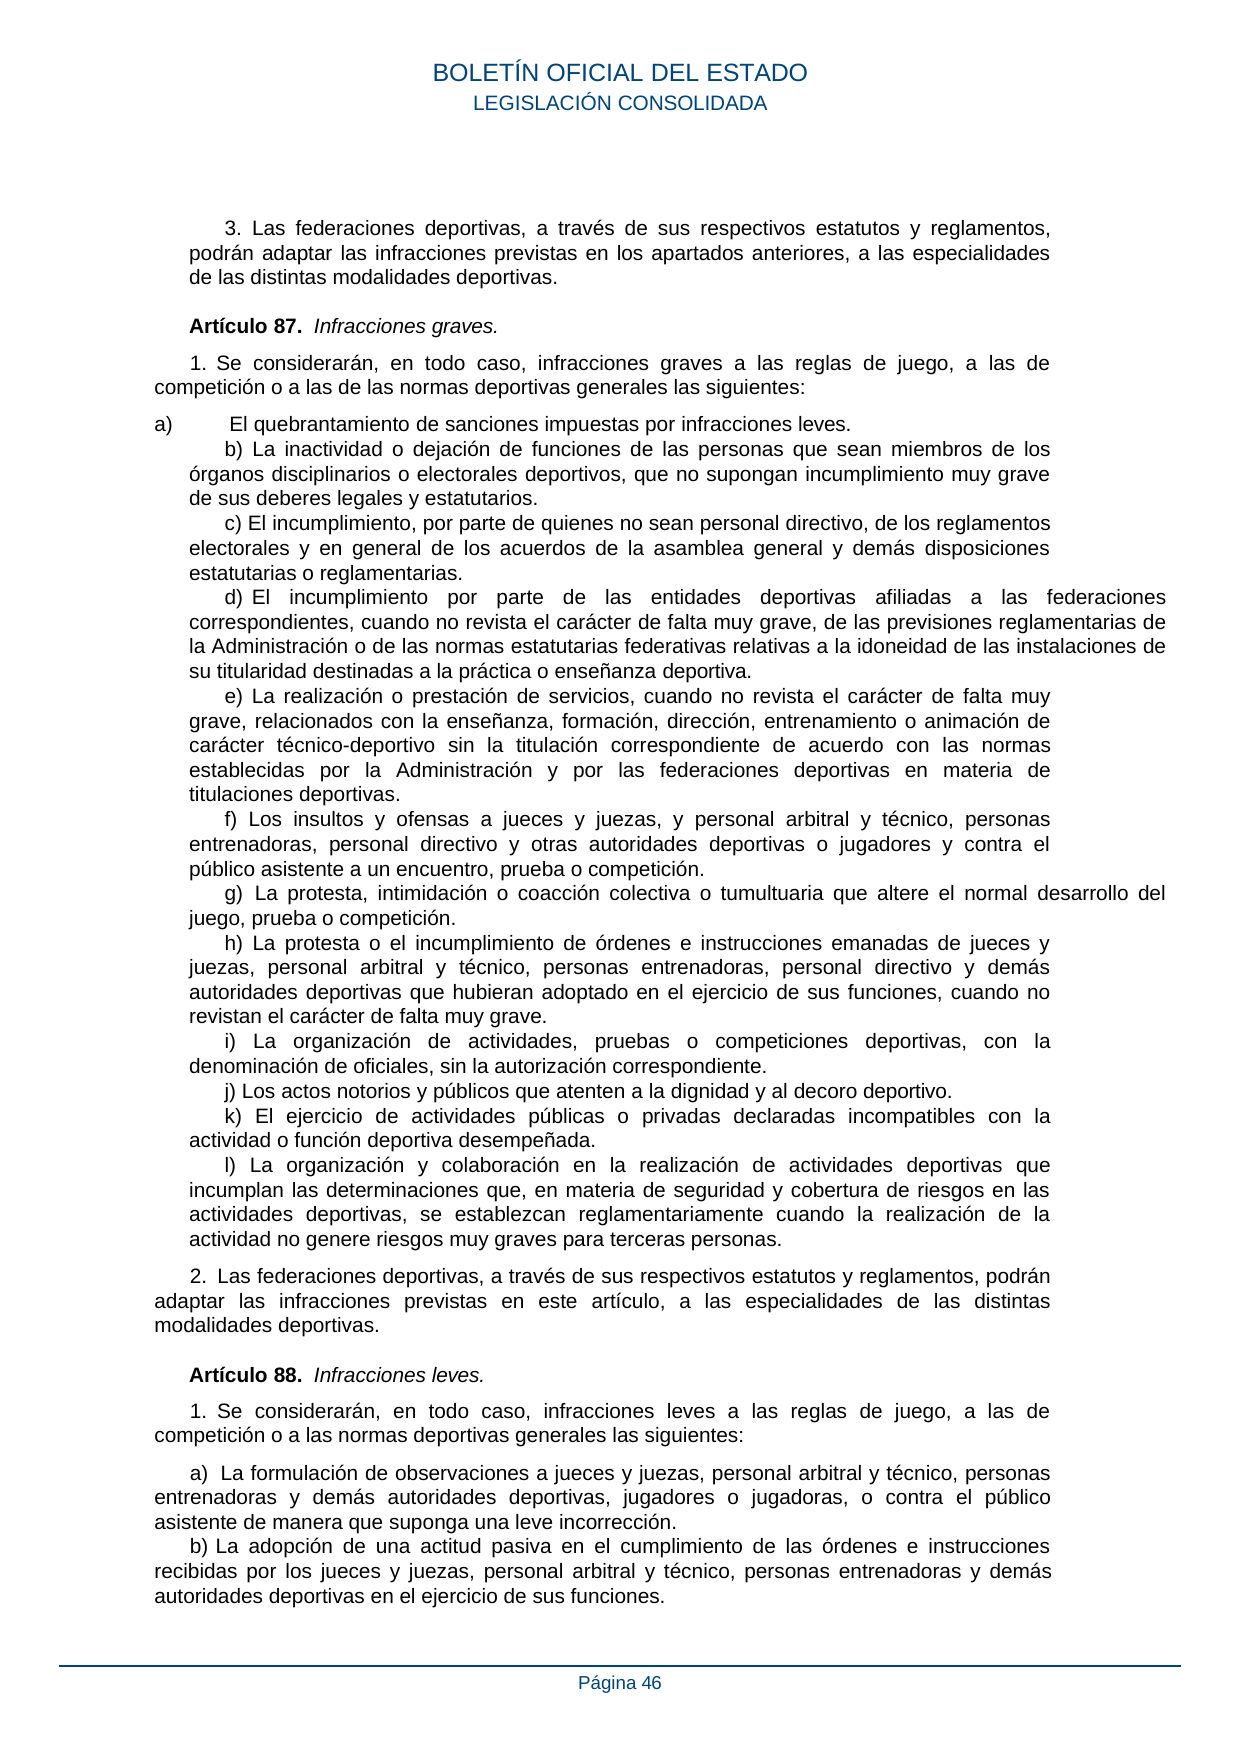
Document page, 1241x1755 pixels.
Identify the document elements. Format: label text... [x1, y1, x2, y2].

list La protesta, intimidación o coacción colectiva o tumultuaria que altere el normal desarrollo del juego, prueba o competición. [189, 881, 1168, 930]
list La organización y colaboración en la realización de actividades deportivas que incumplan las determinaciones que, en materia de seguridad y cobertura de riesgos en las actividades deportivas, se establezcan reglamentariamente cuando la realización de la actividad no genere riesgos muy graves para terceras personas. [189, 1153, 1052, 1251]
list Los insultos y ofensas a jueces y juezas, y personal arbitral y técnico, personas entrenadoras, personal directivo y otras autoridades deportivas o jugadores y contra el público asistente a un encuentro, prueba o competición. [189, 807, 1052, 880]
list La protesta o el incumplimiento de órdenes e instrucciones emanadas de jueces y juezas, personal arbitral y técnico, personas entrenadoras, personal directivo y demás autoridades deportivas que hubieran adoptado en el ejercicio de sus funciones, cuando no revistan el carácter de falta muy grave. [189, 931, 1052, 1028]
list La formulación de observaciones a jueces y juezas, personal arbitral y técnico, personas entrenadoras y demás autoridades deportivas, jugadores o jugadoras, o contra el público asistente de manera que suponga una leve incorrección. [154, 1460, 1052, 1533]
list La organización de actividades, pruebas o competiciones deportivas, con la denominación de oficiales, sin la autorización correspondiente. [189, 1029, 1052, 1078]
list Se considerarán, en todo caso, infracciones graves a las reglas de juego, a las de competición o a las de las normas deportivas generales las siguientes: [154, 350, 1052, 399]
list Se considerarán, en todo caso, infracciones leves a las reglas de juego, a las de competición o a las normas deportivas generales las siguientes: [154, 1398, 1052, 1447]
list El quebrantamiento de sanciones impuestas por infracciones leves. [154, 412, 1168, 436]
list El incumplimiento, por parte de quienes no sean personal directivo, de los reglamentos electorales y en general de los acuerdos de la asamblea general y demás disposiciones estatutarias o reglamentarias. [189, 511, 1052, 584]
list La adopción de una actitud pasiva en el cumplimiento de las órdenes e instrucciones recibidas por los jueces y juezas, personal arbitral y técnico, personas entrenadoras y demás autoridades deportivas en el ejercicio de sus funciones. [154, 1534, 1052, 1607]
list El incumplimiento por parte de las entidades deportivas afiliadas a las federaciones correspondientes, cuando no revista el carácter de falta muy grave, de las previsiones reglamentarias de la Administración o de las normas estatutarias federativas relativas a la idoneidad de las instalaciones de su titularidad destinadas a la práctica o enseñanza deportiva. [189, 585, 1168, 683]
list Las federaciones deportivas, a través de sus respectivos estatutos y reglamentos, podrán adaptar las infracciones previstas en este artículo, a las especialidades de las distintas modalidades deportivas. [154, 1264, 1052, 1337]
list Las federaciones deportivas, a través de sus respectivos estatutos y reglamentos, podrán adaptar las infracciones previstas en los apartados anteriores, a las especialidades de las distintas modalidades deportivas. [189, 216, 1052, 289]
text Artículo 87. Infracciones graves. [189, 314, 1168, 338]
list La inactividad o dejación de funciones de las personas que sean miembros de los órganos disciplinarios o electorales deportivos, que no supongan incumplimiento muy grave de sus deberes legales y estatutarios. [189, 437, 1052, 510]
list La realización o prestación de servicios, cuando no revista el carácter de falta muy grave, relacionados con la enseñanza, formación, dirección, entrenamiento o animación de carácter técnico-deportivo sin la titulación correspondiente de acuerdo con las normas establecidas por la Administración y por las federaciones deportivas en materia de titulaciones deportivas. [189, 684, 1052, 806]
text Artículo 88. Infracciones leves. [189, 1362, 1168, 1386]
list El ejercicio de actividades públicas o privadas declaradas incompatibles con la actividad o función deportiva desempeñada. [189, 1104, 1051, 1152]
list Los actos notorios y públicos que atenten a la dignidad y al decoro deportivo. [224, 1079, 1168, 1103]
